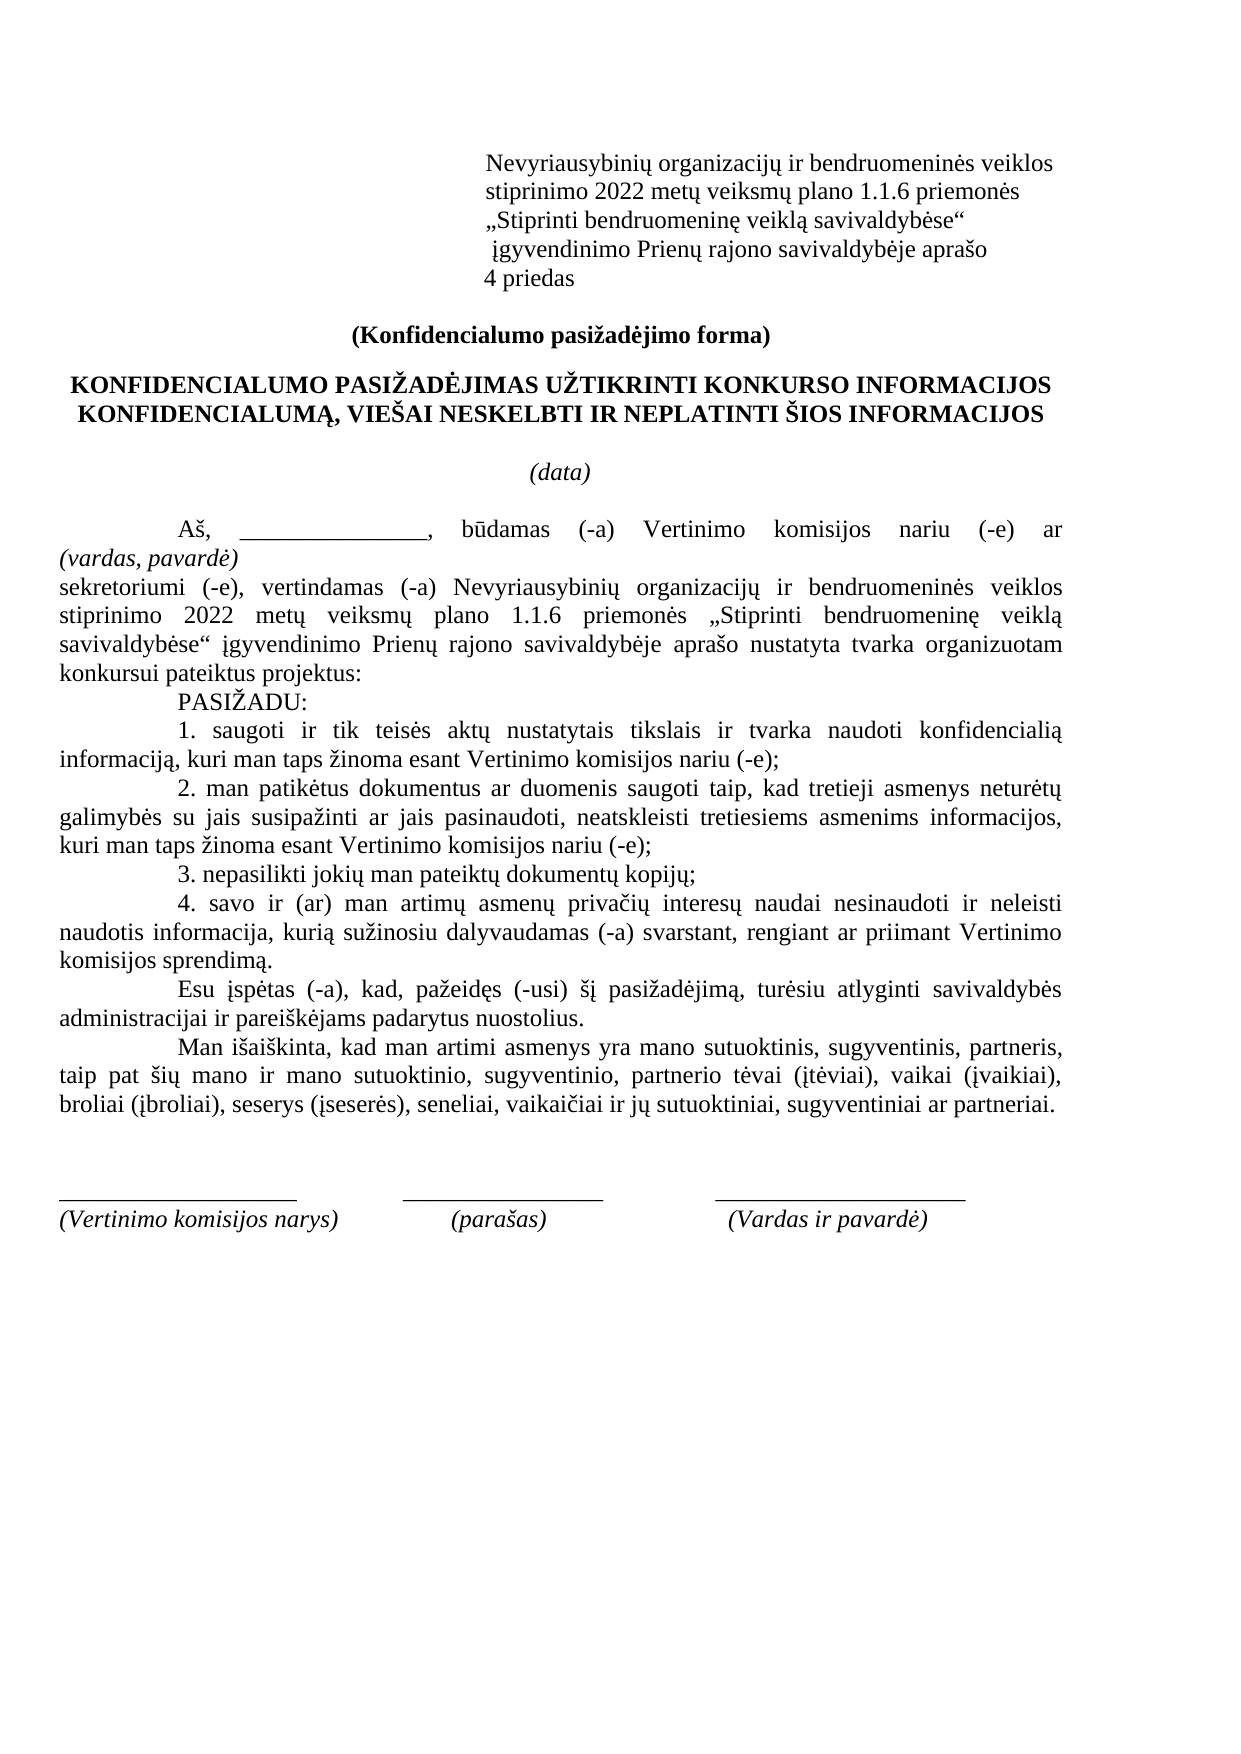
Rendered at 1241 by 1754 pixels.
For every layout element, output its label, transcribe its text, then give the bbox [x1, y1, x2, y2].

text stiprinimo 2022 metų veiksmų plano 1.1.6 priemonės [485, 176, 1063, 205]
text Man išaiškinta, kad man artimi asmenys yra mano sutuoktinis, sugyventinis, partneris, taip pat šių mano ir mano sutuoktinio, sugyventinio, partnerio tėvai (įtėviai), vaikai (įvaikiai), broliai (įbroliai), seserys (įseserės), seneliai, vaikaičiai ir jų sutuoktiniai, sugyventiniai ar partneriai. [59, 1032, 1063, 1118]
text 4. savo ir (ar) man artimų asmenų privačių interesų naudai nesinaudoti ir neleisti naudotis informacija, kurią sužinosiu dalyvaudamas (-a) svarstant, rengiant ar priimant Vertinimo komisijos sprendimą. [59, 888, 1063, 974]
text KONFIDENCIALUMO PASIŽADĖJIMAS UŽTIKRINTI KONKURSO INFORMACIJOS KONFIDENCIALUMĄ, VIEŠAI NESKELBTI IR NEPLATINTI ŠIOS INFORMACIJOS [59, 370, 1063, 428]
text Nevyriausybinių organizacijų ir bendruomeninės veiklos [485, 148, 1063, 176]
text (Konfidencialumo pasižadėjimo forma) [59, 320, 1063, 349]
text (data) [59, 457, 1063, 485]
text Esu įspėtas (-a), kad, pažeidęs (-usi) šį pasižadėjimą, turėsiu atlyginti savivaldybės administracijai ir pareiškėjams padarytus nuostolius. [59, 974, 1063, 1032]
text 3. nepasilikti jokių man pateiktų dokumentų kopijų; [59, 859, 1063, 888]
text (Vertinimo komisijos narys) (parašas) (Vardas ir pavardė) [59, 1204, 1063, 1233]
text Aš, _______________, būdamas (-a) Vertinimo komisijos nariu (-e) ar (vardas, pavardė) [59, 514, 1063, 572]
text sekretoriumi (-e), vertindamas (-a) Nevyriausybinių organizacijų ir bendruomeninės veiklos stiprinimo 2022 metų veiksmų plano 1.1.6 priemonės „Stiprinti bendruomeninę veiklą savivaldybėse“ įgyvendinimo Prienų rajono savivaldybėje aprašo nustatyta tvarka organizuotam konkursui pateiktus projektus: [59, 572, 1063, 687]
text 1. saugoti ir tik teisės aktų nustatytais tikslais ir tvarka naudoti konfidencialią informaciją, kuri man taps žinoma esant Vertinimo komisijos nariu (-e); [59, 715, 1063, 773]
text „Stiprinti bendruomeninę veiklą savivaldybėse“ [485, 205, 1063, 234]
text 2. man patikėtus dokumentus ar duomenis saugoti taip, kad tretieji asmenys neturėtų galimybės su jais susipažinti ar jais pasinaudoti, neatskleisti tretiesiems asmenims informacijos, kuri man taps žinoma esant Vertinimo komisijos nariu (-e); [59, 773, 1063, 859]
text įgyvendinimo Prienų rajono savivaldybėje aprašo [485, 234, 1063, 263]
text ___________________ ________________ ____________________ [59, 1175, 1063, 1204]
text 4 priedas [458, 263, 1063, 291]
text PASIŽADU: [59, 687, 1063, 715]
